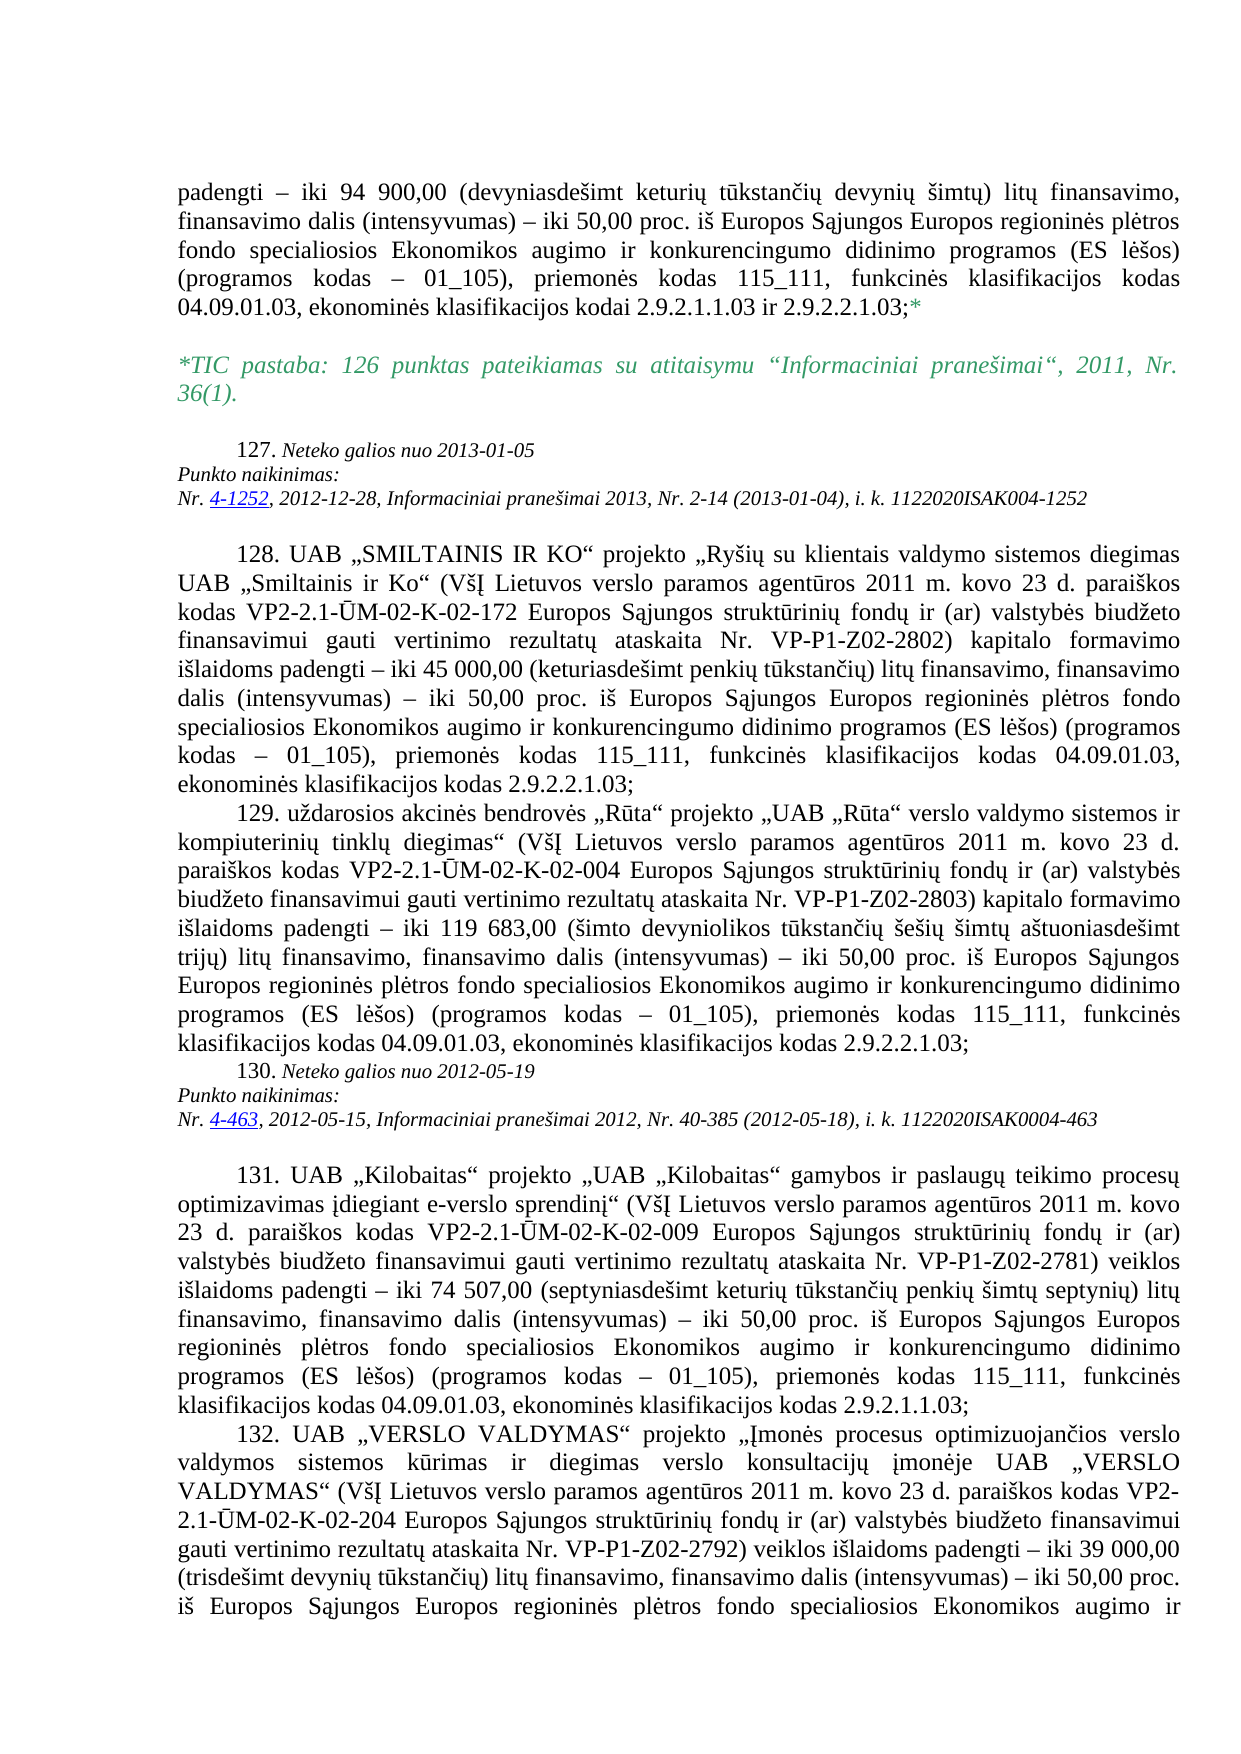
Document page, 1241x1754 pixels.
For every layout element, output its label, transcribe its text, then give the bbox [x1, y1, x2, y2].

text Nr. 4-463, 2012-05-15, Informaciniai pranešimai 2012, Nr. 40-385 (2012-05-18), i. k. 1122020ISAK0004-463 [177, 1107, 1181, 1131]
text 128. UAB „SMILTAINIS IR KO“ projekto „Ryšių su klientais valdymo sistemos diegimas UAB „Smiltainis ir Ko“ (VšĮ Lietuvos verslo paramos agentūros 2011 m. kovo 23 d. paraiškos kodas VP2-2.1-ŪM-02-K-02-172 Europos Sąjungos struktūrinių fondų ir (ar) valstybės biudžeto finansavimui gauti vertinimo rezultatų ataskaita Nr. VP-P1-Z02-2802) kapitalo formavimo išlaidoms padengti – iki 45 000,00 (keturiasdešimt penkių tūkstančių) litų finansavimo, finansavimo dalis (intensyvumas) – iki 50,00 proc. iš Europos Sąjungos Europos regioninės plėtros fondo specialiosios Ekonomikos augimo ir konkurencingumo didinimo programos (ES lėšos) (programos kodas – 01_105), priemonės kodas 115_111, funkcinės klasifikacijos kodas 04.09.01.03, ekonominės klasifikacijos kodas 2.9.2.2.1.03; [177, 539, 1181, 798]
text 127. Neteko galios nuo 2013-01-05 [177, 436, 1181, 462]
text 131. UAB „Kilobaitas“ projekto „UAB „Kilobaitas“ gamybos ir paslaugų teikimo procesų optimizavimas įdiegiant e-verslo sprendinį“ (VšĮ Lietuvos verslo paramos agentūros 2011 m. kovo 23 d. paraiškos kodas VP2-2.1-ŪM-02-K-02-009 Europos Sąjungos struktūrinių fondų ir (ar) valstybės biudžeto finansavimui gauti vertinimo rezultatų ataskaita Nr. VP-P1-Z02-2781) veiklos išlaidoms padengti – iki 74 507,00 (septyniasdešimt keturių tūkstančių penkių šimtų septynių) litų finansavimo, finansavimo dalis (intensyvumas) – iki 50,00 proc. iš Europos Sąjungos Europos regioninės plėtros fondo specialiosios Ekonomikos augimo ir konkurencingumo didinimo programos (ES lėšos) (programos kodas – 01_105), priemonės kodas 115_111, funkcinės klasifikacijos kodas 04.09.01.03, ekonominės klasifikacijos kodas 2.9.2.1.1.03; [177, 1160, 1181, 1419]
text 130. Neteko galios nuo 2012-05-19 [177, 1057, 1181, 1083]
text 132. UAB „VERSLO VALDYMAS“ projekto „Įmonės procesus optimizuojančios verslo valdymos sistemos kūrimas ir diegimas verslo konsultacijų įmonėje UAB „VERSLO VALDYMAS“ (VšĮ Lietuvos verslo paramos agentūros 2011 m. kovo 23 d. paraiškos kodas VP2-2.1-ŪM-02-K-02-204 Europos Sąjungos struktūrinių fondų ir (ar) valstybės biudžeto finansavimui gauti vertinimo rezultatų ataskaita Nr. VP-P1-Z02-2792) veiklos išlaidoms padengti – iki 39 000,00 (trisdešimt devynių tūkstančių) litų finansavimo, finansavimo dalis (intensyvumas) – iki 50,00 proc. iš Europos Sąjungos Europos regioninės plėtros fondo specialiosios Ekonomikos augimo ir [177, 1419, 1181, 1620]
text Punkto naikinimas: [177, 462, 1181, 486]
text padengti – iki 94 900,00 (devyniasdešimt keturių tūkstančių devynių šimtų) litų finansavimo, finansavimo dalis (intensyvumas) – iki 50,00 proc. iš Europos Sąjungos Europos regioninės plėtros fondo specialiosios Ekonomikos augimo ir konkurencingumo didinimo programos (ES lėšos) (programos kodas – 01_105), priemonės kodas 115_111, funkcinės klasifikacijos kodas 04.09.01.03, ekonominės klasifikacijos kodai 2.9.2.1.1.03 ir 2.9.2.2.1.03;* [177, 177, 1181, 321]
text Punkto naikinimas: [177, 1083, 1181, 1107]
text Nr. 4-1252, 2012-12-28, Informaciniai pranešimai 2013, Nr. 2-14 (2013-01-04), i. k. 1122020ISAK004-1252 [177, 486, 1181, 510]
text *TIC pastaba: 126 punktas pateikiamas su atitaisymu “Informaciniai pranešimai“, 2011, Nr. 36(1). [177, 350, 1181, 407]
text 129. uždarosios akcinės bendrovės „Rūta“ projekto „UAB „Rūta“ verslo valdymo sistemos ir kompiuterinių tinklų diegimas“ (VšĮ Lietuvos verslo paramos agentūros 2011 m. kovo 23 d. paraiškos kodas VP2-2.1-ŪM-02-K-02-004 Europos Sąjungos struktūrinių fondų ir (ar) valstybės biudžeto finansavimui gauti vertinimo rezultatų ataskaita Nr. VP-P1-Z02-2803) kapitalo formavimo išlaidoms padengti – iki 119 683,00 (šimto devyniolikos tūkstančių šešių šimtų aštuoniasdešimt trijų) litų finansavimo, finansavimo dalis (intensyvumas) – iki 50,00 proc. iš Europos Sąjungos Europos regioninės plėtros fondo specialiosios Ekonomikos augimo ir konkurencingumo didinimo programos (ES lėšos) (programos kodas – 01_105), priemonės kodas 115_111, funkcinės klasifikacijos kodas 04.09.01.03, ekonominės klasifikacijos kodas 2.9.2.2.1.03; [177, 798, 1181, 1057]
